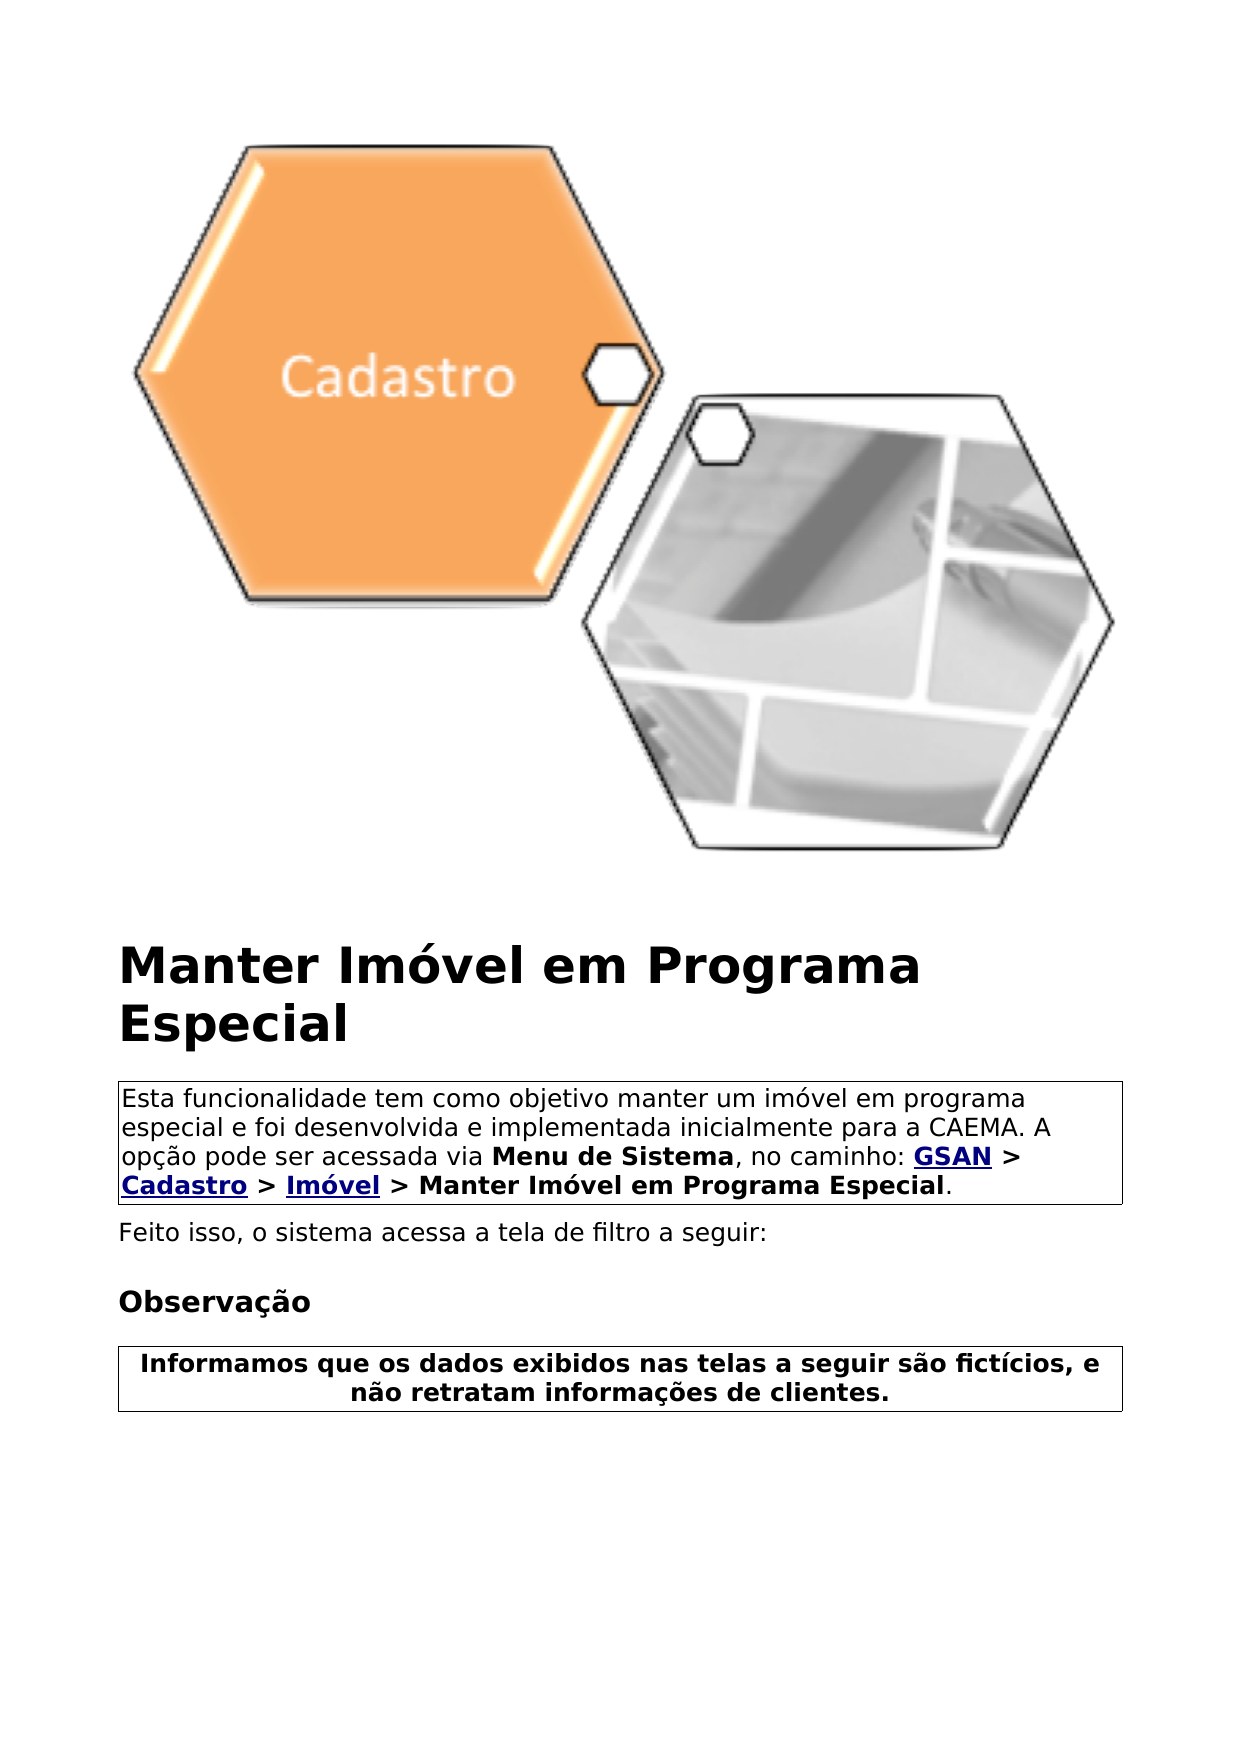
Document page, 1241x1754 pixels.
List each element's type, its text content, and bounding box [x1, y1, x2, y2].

subtitle Observação [118, 1285, 1122, 1319]
picture [118, 118, 1123, 871]
text Feito isso, o sistema acessa a tela de filtro a seguir: [118, 1218, 1122, 1247]
table_header Informamos que os dados exibidos nas telas a seguir são fictícios, e não retratam informações de clientes. [119, 1347, 1122, 1411]
subtitle Manter Imóvel em Programa Especial [118, 937, 1122, 1053]
table_header Esta funcionalidade tem como objetivo manter um imóvel em programa especial e foi desenvolvida e implementada inicialmente para a CAEMA. A opção pode ser acessada via Menu de Sistema, no caminho: GSAN > Cadastro > Imóvel > Manter Imóvel em Programa Especial. [119, 1082, 1122, 1203]
